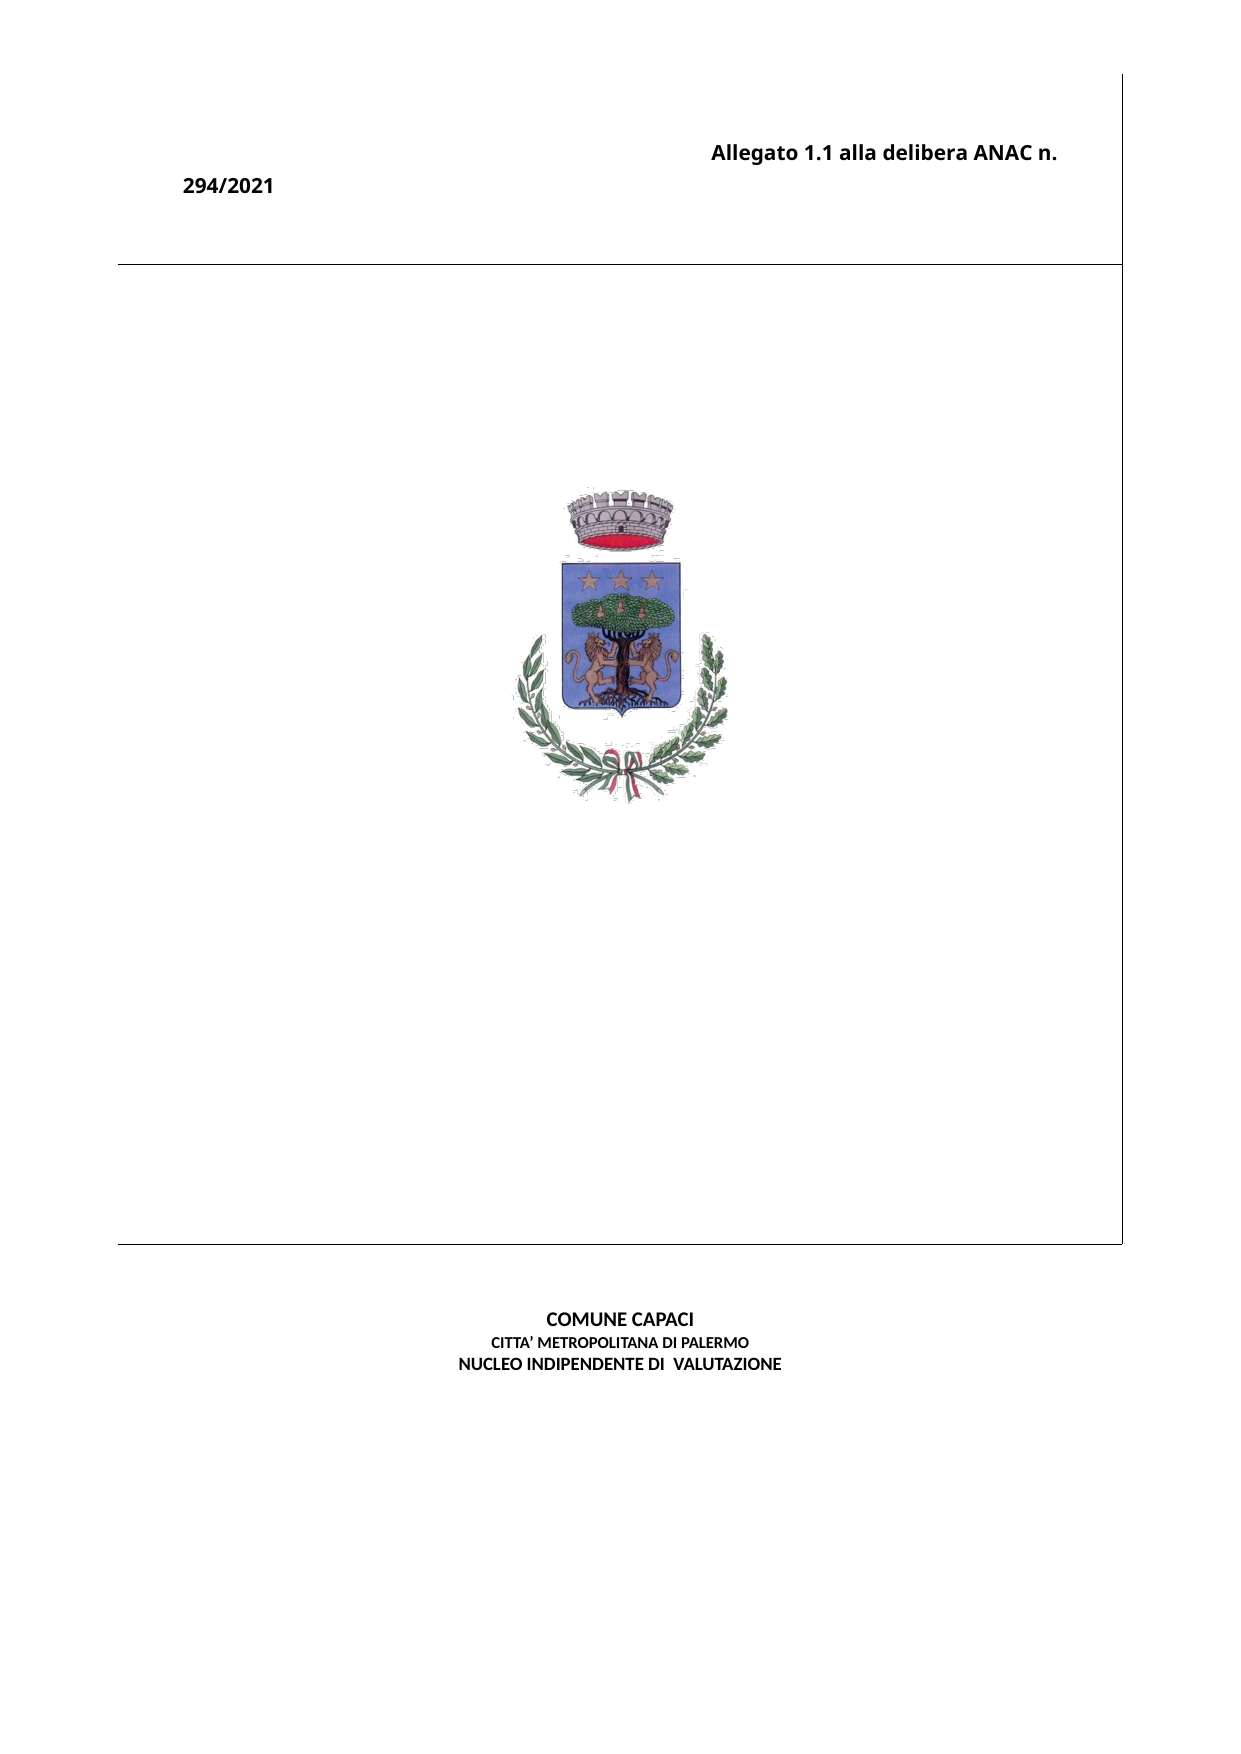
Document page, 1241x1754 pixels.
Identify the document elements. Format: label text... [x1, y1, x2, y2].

text CITTA’ METROPOLITANA DI PALERMO [118, 1332, 1122, 1352]
text NUCLEO INDIPENDENTE DI VALUTAZIONE [118, 1352, 1122, 1375]
text COMUNE CAPACI [118, 1307, 1122, 1332]
